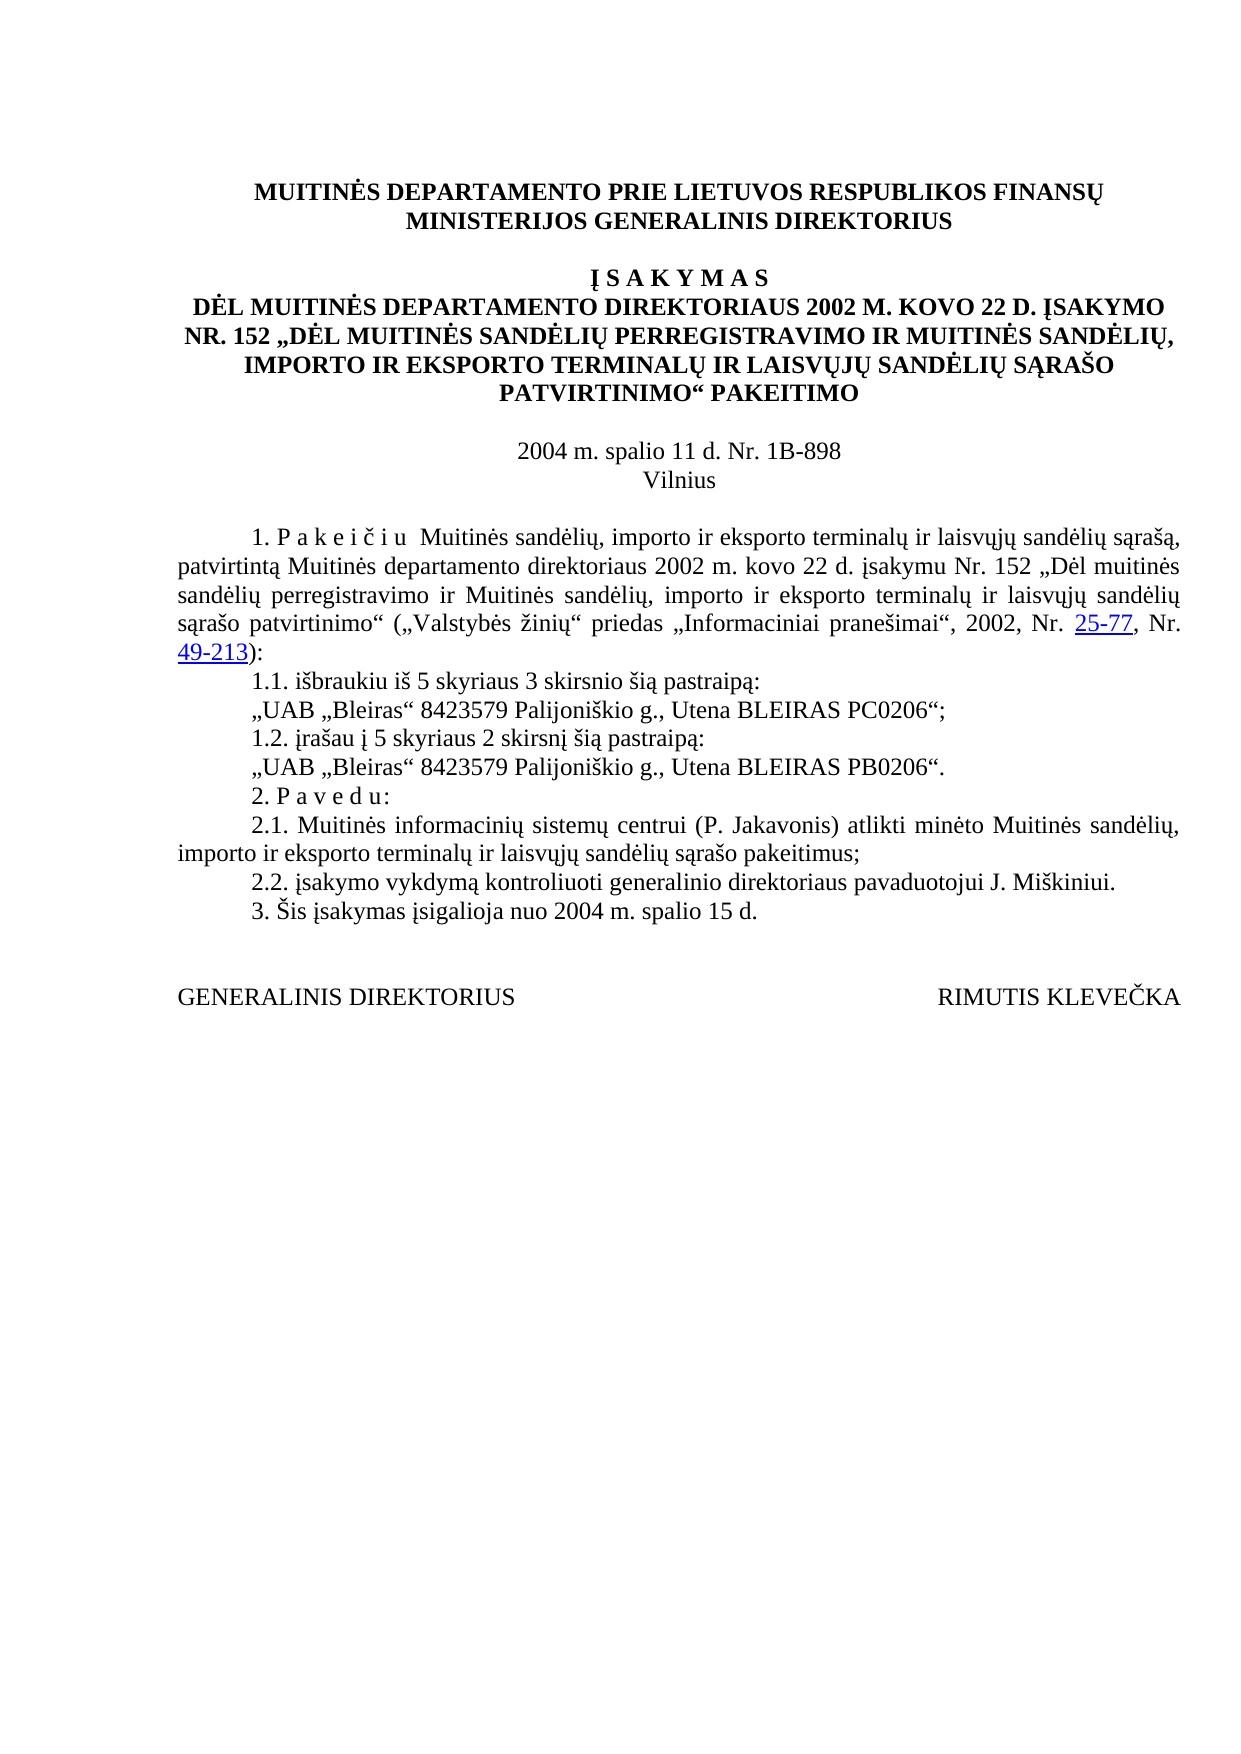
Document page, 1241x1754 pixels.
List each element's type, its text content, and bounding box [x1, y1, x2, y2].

text 3. Šis įsakymas įsigalioja nuo 2004 m. spalio 15 d. [177, 896, 1181, 925]
text DĖL MUITINĖS DEPARTAMENTO DIREKTORIAUS 2002 M. KOVO 22 D. ĮSAKYMO NR. 152 „DĖL MUITINĖS SANDĖLIŲ PERREGISTRAVIMO IR MUITINĖS SANDĖLIŲ, IMPORTO IR EKSPORTO TERMINALŲ IR LAISVŲJŲ SANDĖLIŲ SĄRAŠO PATVIRTINIMO“ PAKEITIMO [177, 292, 1181, 407]
text „UAB „Bleiras“ 8423579 Palijoniškio g., Utena BLEIRAS PB0206“. [177, 752, 1181, 781]
text 2.1. Muitinės informacinių sistemų centrui (P. Jakavonis) atlikti minėto Muitinės sandėlių, importo ir eksporto terminalų ir laisvųjų sandėlių sąrašo pakeitimus; [177, 810, 1181, 867]
text 2.2. įsakymo vykdymą kontroliuoti generalinio direktoriaus pavaduotojui J. Miškiniui. [177, 867, 1181, 896]
text 1.1. išbraukiu iš 5 skyriaus 3 skirsnio šią pastraipą: [177, 666, 1181, 695]
text 2. Pavedu: [177, 781, 1181, 810]
text 1. Pakeičiu Muitinės sandėlių, importo ir eksporto terminalų ir laisvųjų sandėlių sąrašą, patvirtintą Muitinės departamento direktoriaus 2002 m. kovo 22 d. įsakymu Nr. 152 „Dėl muitinės sandėlių perregistravimo ir Muitinės sandėlių, importo ir eksporto terminalų ir laisvųjų sandėlių sąrašo patvirtinimo“ („Valstybės žinių“ priedas „Informaciniai pranešimai“, 2002, Nr. 25-77, Nr. 49-213): [177, 522, 1181, 666]
text MUITINĖS DEPARTAMENTO PRIE LIETUVOS RESPUBLIKOS FINANSŲ MINISTERIJOS GENERALINIS DIREKTORIUS [177, 177, 1181, 235]
text „UAB „Bleiras“ 8423579 Palijoniškio g., Utena BLEIRAS PC0206“; [177, 695, 1181, 723]
text Vilnius [177, 465, 1181, 493]
text 2004 m. spalio 11 d. Nr. 1B-898 [177, 436, 1181, 465]
text 1.2. įrašau į 5 skyriaus 2 skirsnį šią pastraipą: [177, 723, 1181, 752]
text GENERALINIS DIREKTORIUS RIMUTIS KLEVEČKA [177, 982, 1181, 1011]
text Į S A K Y M A S [177, 263, 1181, 292]
